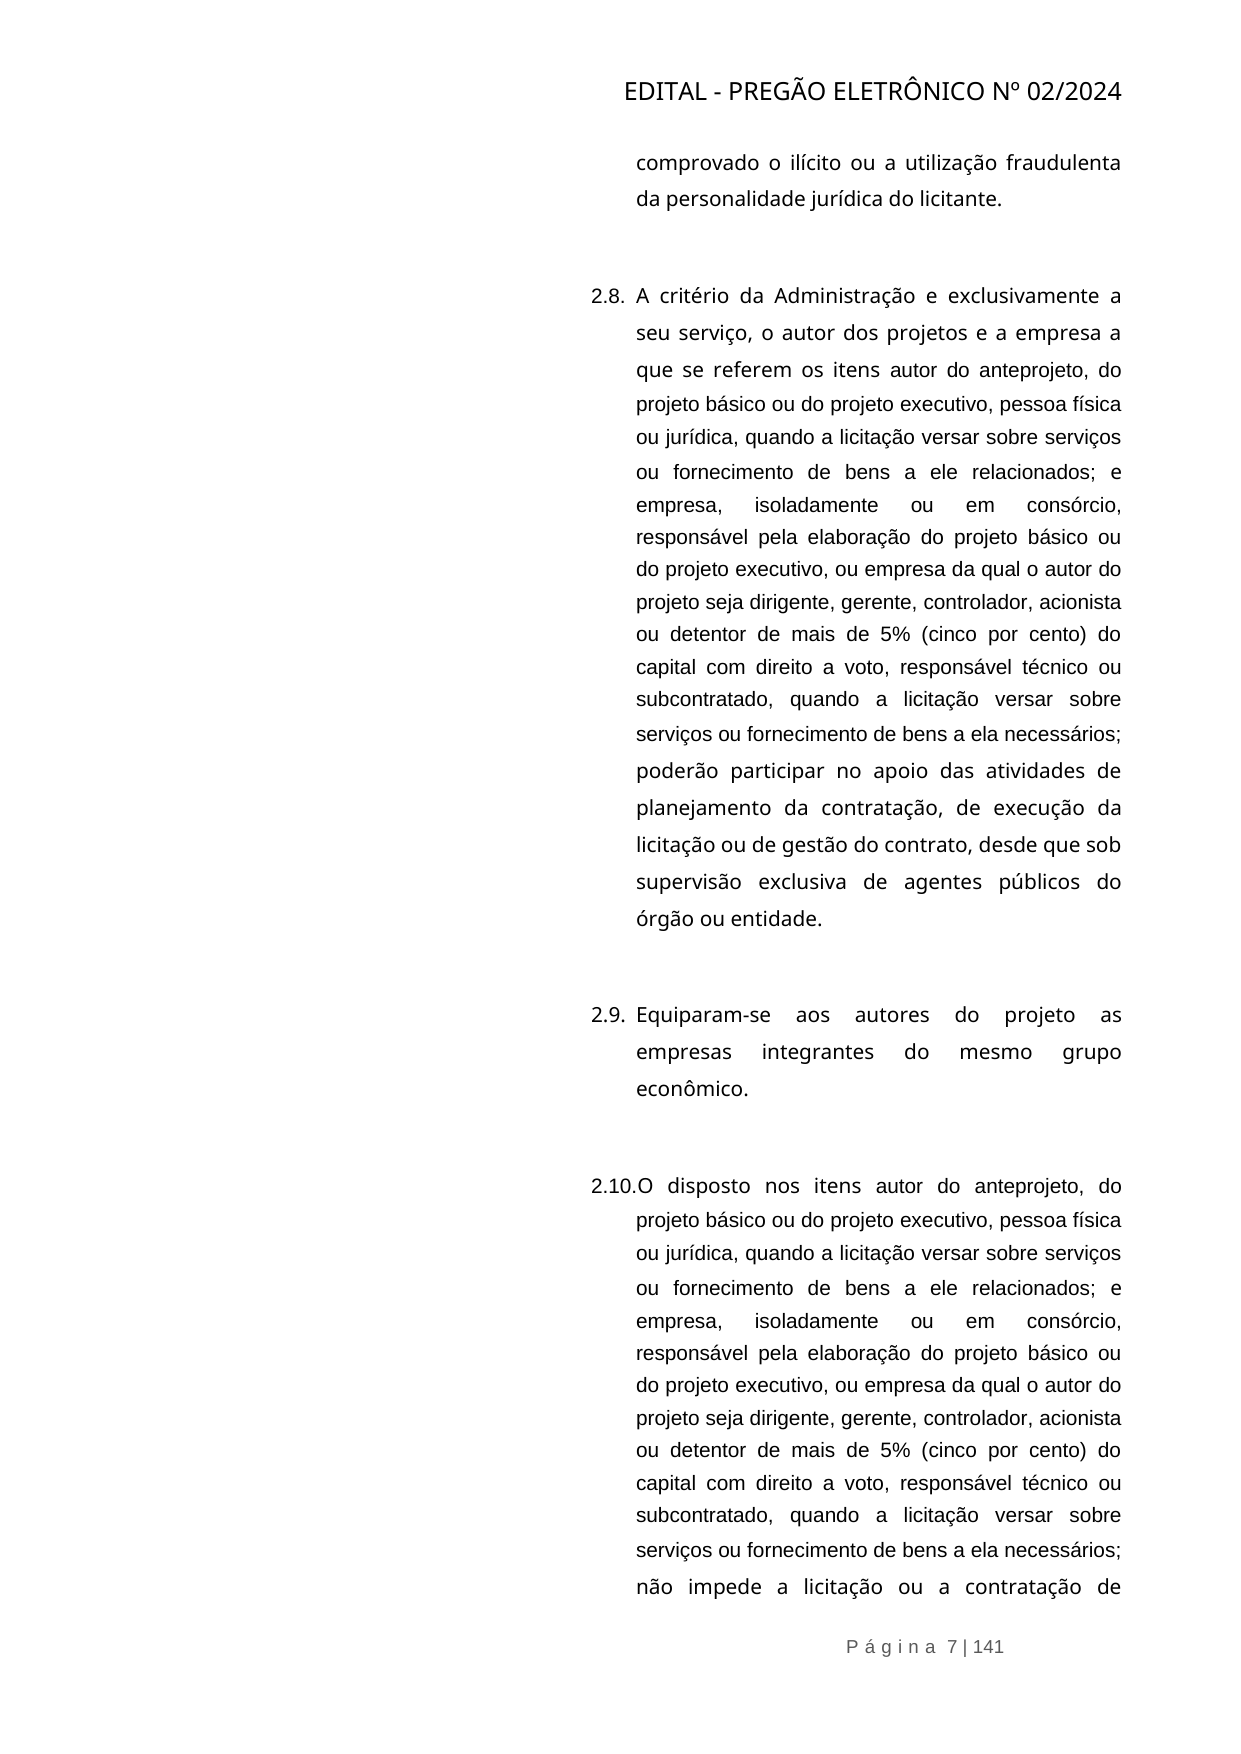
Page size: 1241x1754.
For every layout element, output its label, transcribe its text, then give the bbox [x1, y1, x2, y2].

list O disposto nos itens 2.6.2 e 2.6.3 não impede a licitação ou a contratação de serviço que inclua como encargo do contratado a elaboração do projeto básico e do projeto executivo, nas contratações integradas, e do projeto executivo, nos demais regimes de execução. [591, 1171, 1122, 1601]
list A critério da Administração e exclusivamente a seu serviço, o autor dos projetos e a empresa a que se referem os itens 2.6.2 e 2.6.3 poderão participar no apoio das atividades de planejamento da contratação, de execução da licitação ou de gestão do contrato, desde que sob supervisão exclusiva de agentes públicos do órgão ou entidade. [591, 281, 1122, 932]
list O impedimento de que trata o item 2.6.4 será também aplicado ao licitante que atue em substituição a outra pessoa, física ou jurídica, com o intuito de burlar a efetividade da sanção a ela aplicada, inclusive a sua controladora, controlada ou coligada, desde que devidamente comprovado o ilícito ou a utilização fraudulenta da personalidade jurídica do licitante. [591, 148, 1122, 213]
list Equiparam-se aos autores do projeto as empresas integrantes do mesmo grupo econômico. [591, 1001, 1122, 1103]
